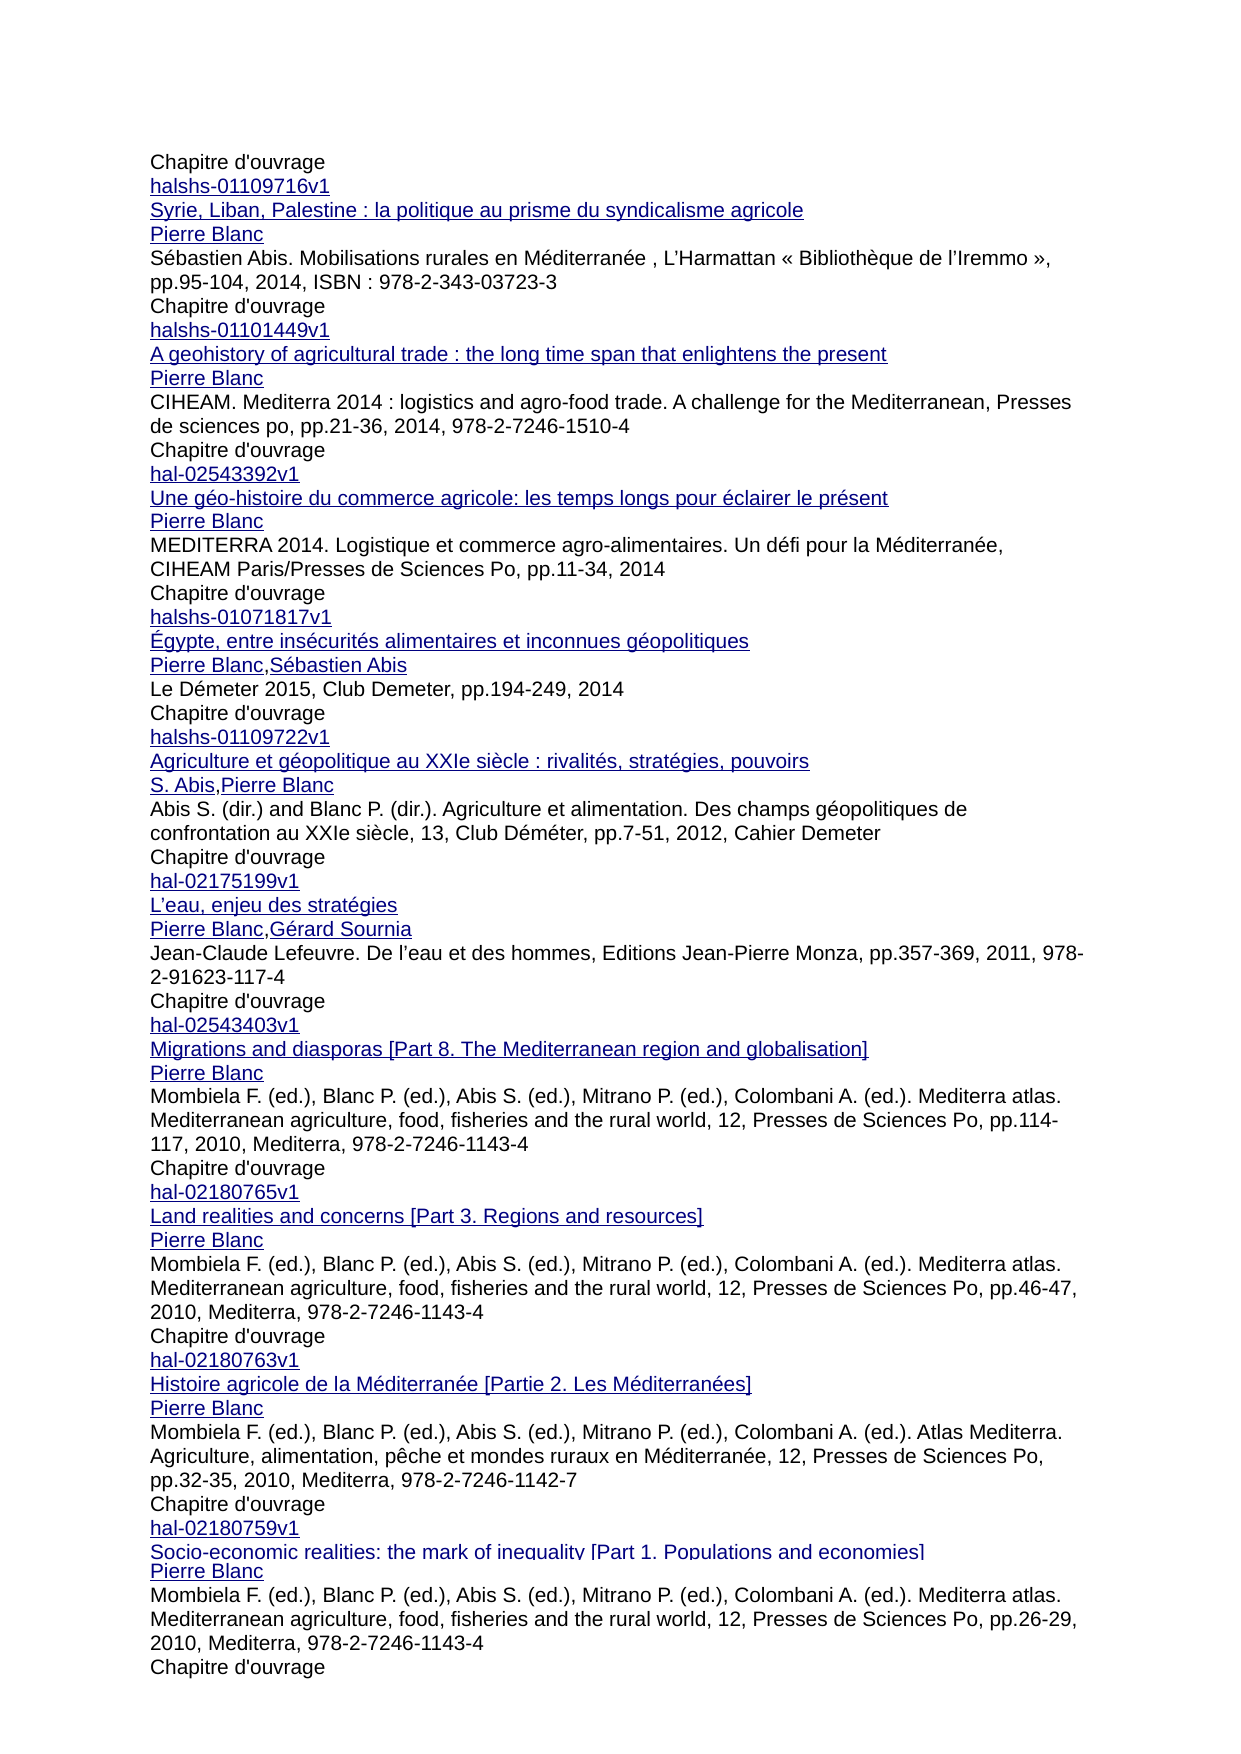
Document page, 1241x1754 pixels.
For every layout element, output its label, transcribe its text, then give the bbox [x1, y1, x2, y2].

table_cell Migrations and diasporas [Part 8. The Mediterranean region and globalisation] Pierre Blanc Mombiela F. (ed.), Blanc P. (ed.), Abis S. (ed.), Mitrano P. (ed.), Colombani A. (ed.). Mediterra atlas. Mediterranean agriculture, food, fisheries and the rural world, 12, Presses de Sciences Po, pp.114-117, 2010, Mediterra, 978-2-7246-1143-4 Chapitre d'ouvrage hal-02180765v1 [150, 1036, 1090, 1204]
table_cell Agriculture et géopolitique au XXIe siècle : rivalités, stratégies, pouvoirs S. Abis,Pierre Blanc Abis S. (dir.) and Blanc P. (dir.). Agriculture et alimentation. Des champs géopolitiques de confrontation au XXIe siècle, 13, Club Déméter, pp.7-51, 2012, Cahier Demeter Chapitre d'ouvrage hal-02175199v1 [150, 749, 1090, 893]
table_cell L’eau, enjeu des stratégies Pierre Blanc,Gérard Sournia Jean-Claude Lefeuvre. De l’eau et des hommes, Editions Jean-Pierre Monza, pp.357-369, 2011, 978-2-91623-117-4 Chapitre d'ouvrage hal-02543403v1 [150, 893, 1090, 1036]
table_cell Land realities and concerns [Part 3. Regions and resources] Pierre Blanc Mombiela F. (ed.), Blanc P. (ed.), Abis S. (ed.), Mitrano P. (ed.), Colombani A. (ed.). Mediterra atlas. Mediterranean agriculture, food, fisheries and the rural world, 12, Presses de Sciences Po, pp.46-47, 2010, Mediterra, 978-2-7246-1143-4 Chapitre d'ouvrage hal-02180763v1 [150, 1204, 1090, 1372]
table_cell A geohistory of agricultural trade : the long time span that enlightens the present Pierre Blanc CIHEAM. Mediterra 2014 : logistics and agro-food trade. A challenge for the Mediterranean, Presses de sciences po, pp.21-36, 2014, 978-2-7246-1510-4 Chapitre d'ouvrage hal-02543392v1 [150, 342, 1090, 485]
table_cell Égypte, entre insécurités alimentaires et inconnues géopolitiques Pierre Blanc,Sébastien Abis Le Démeter 2015, Club Demeter, pp.194-249, 2014 Chapitre d'ouvrage halshs-01109722v1 [150, 629, 1090, 749]
table_cell Chapitre d'ouvrage halshs-01109716v1 [150, 150, 1090, 198]
table_cell Histoire agricole de la Méditerranée [Partie 2. Les Méditerranées] Pierre Blanc Mombiela F. (ed.), Blanc P. (ed.), Abis S. (ed.), Mitrano P. (ed.), Colombani A. (ed.). Atlas Mediterra. Agriculture, alimentation, pêche et mondes ruraux en Méditerranée, 12, Presses de Sciences Po, pp.32-35, 2010, Mediterra, 978-2-7246-1142-7 Chapitre d'ouvrage hal-02180759v1 [150, 1372, 1090, 1539]
table_cell Syrie, Liban, Palestine : la politique au prisme du syndicalisme agricole Pierre Blanc Sébastien Abis. Mobilisations rurales en Méditerranée , L’Harmattan « Bibliothèque de l’Iremmo », pp.95-104, 2014, ISBN : 978-2-343-03723-3 Chapitre d'ouvrage halshs-01101449v1 [150, 198, 1090, 342]
table_cell Une géo-histoire du commerce agricole: les temps longs pour éclairer le présent Pierre Blanc MEDITERRA 2014. Logistique et commerce agro-alimentaires. Un défi pour la Méditerranée, CIHEAM Paris/Presses de Sciences Po, pp.11-34, 2014 Chapitre d'ouvrage halshs-01071817v1 [150, 485, 1090, 629]
table_cell Socio-economic realities: the mark of inequality [Part 1. Populations and economies] Pierre Blanc Mombiela F. (ed.), Blanc P. (ed.), Abis S. (ed.), Mitrano P. (ed.), Colombani A. (ed.). Mediterra atlas. Mediterranean agriculture, food, fisheries and the rural world, 12, Presses de Sciences Po, pp.26-29, 2010, Mediterra, 978-2-7246-1143-4 Chapitre d'ouvrage [150, 1540, 1090, 1679]
